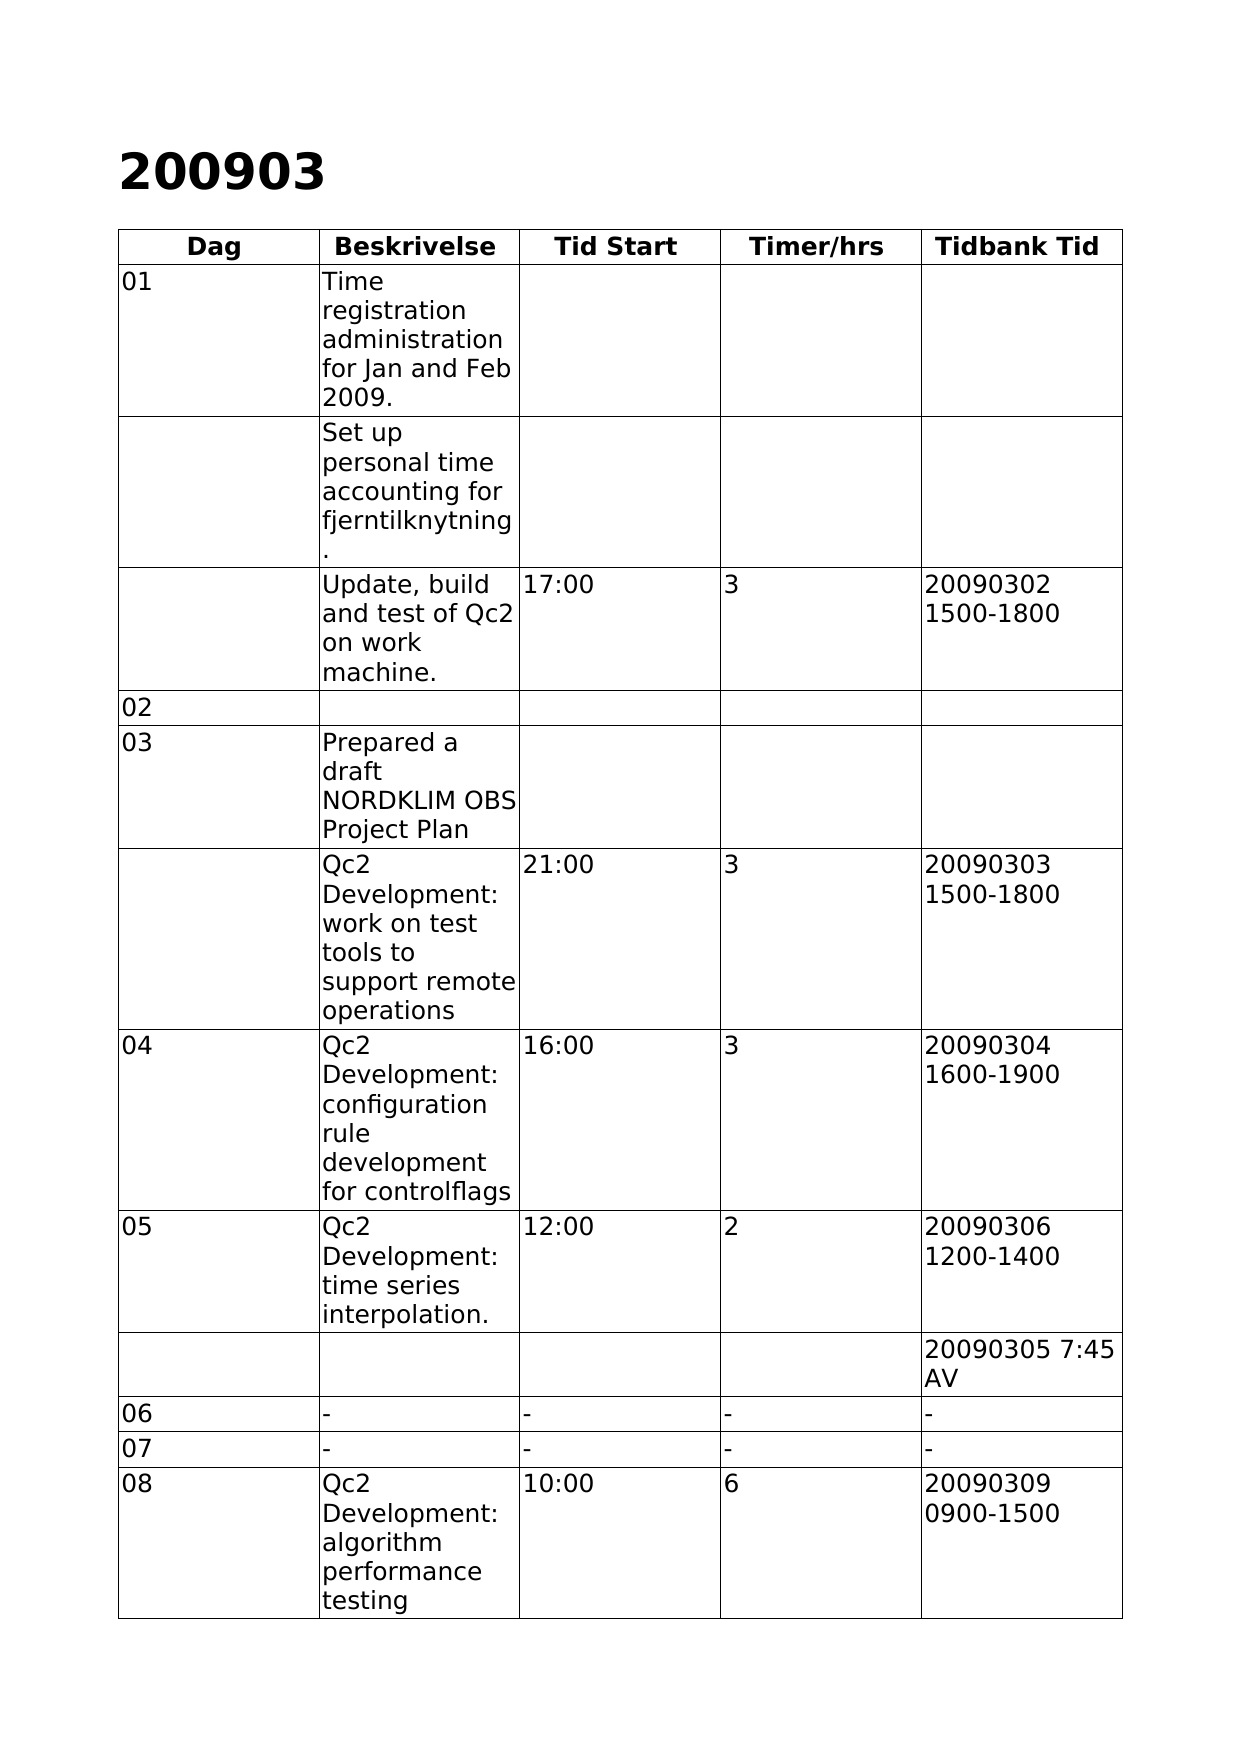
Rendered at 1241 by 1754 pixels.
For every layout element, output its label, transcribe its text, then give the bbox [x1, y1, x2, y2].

table_cell [320, 1333, 519, 1396]
table_cell Set up personal time accounting for fjerntilknytning. [320, 417, 519, 567]
table_header Beskrivelse [320, 230, 519, 264]
table_cell 17:00 [520, 568, 720, 690]
table_cell [721, 265, 921, 416]
table_cell - [922, 1397, 1122, 1431]
table_cell 10:00 [520, 1468, 720, 1618]
table_cell [119, 568, 319, 690]
table_cell 04 [119, 1030, 319, 1209]
subtitle 200903 [118, 143, 1122, 201]
table_cell 06 [119, 1397, 319, 1431]
table_cell [922, 265, 1122, 416]
table_cell 20090302 1500-1800 [922, 568, 1122, 690]
table_cell 3 [721, 1030, 921, 1209]
table_cell - [320, 1432, 519, 1467]
table_cell [520, 726, 720, 848]
table_cell [520, 417, 720, 567]
table_cell Update, build and test of Qc2 on work machine. [320, 568, 519, 690]
table_cell 12:00 [520, 1211, 720, 1332]
table_cell Prepared a draft NORDKLIM OBS Project Plan [320, 726, 519, 848]
table_cell 20090303 1500-1800 [922, 849, 1122, 1028]
table_cell 20090305 7:45 AV [922, 1333, 1122, 1396]
table_cell [119, 1333, 319, 1396]
table_header Tid Start [520, 230, 720, 264]
table_cell [721, 1333, 921, 1396]
table_cell Qc2 Development: algorithm performance testing [320, 1468, 519, 1618]
table_cell 05 [119, 1211, 319, 1332]
table_cell 07 [119, 1432, 319, 1467]
table_cell Qc2 Development: time series interpolation. [320, 1211, 519, 1332]
table_cell [520, 265, 720, 416]
table_cell [119, 849, 319, 1028]
table_cell [922, 726, 1122, 848]
table_cell [922, 691, 1122, 725]
table_cell [922, 417, 1122, 567]
table_header Tidbank Tid [922, 230, 1122, 264]
table_cell 02 [119, 691, 319, 725]
table_cell - [721, 1432, 921, 1467]
table_cell 21:00 [520, 849, 720, 1028]
table_cell - [520, 1432, 720, 1467]
table_header Timer/hrs [721, 230, 921, 264]
table_cell 20090306 1200-1400 [922, 1211, 1122, 1332]
table_cell 08 [119, 1468, 319, 1618]
table_cell 3 [721, 568, 921, 690]
table_cell Time registration administration for Jan and Feb 2009. [320, 265, 519, 416]
table_cell [320, 691, 519, 725]
table_cell - [922, 1432, 1122, 1467]
table_cell 20090309 0900-1500 [922, 1468, 1122, 1618]
table_cell 01 [119, 265, 319, 416]
table_cell [520, 691, 720, 725]
table_cell Qc2 Development: configuration rule development for controlflags [320, 1030, 519, 1209]
table_cell Qc2 Development: work on test tools to support remote operations [320, 849, 519, 1028]
table_cell [721, 726, 921, 848]
table_cell [119, 417, 319, 567]
table_cell 3 [721, 849, 921, 1028]
table_cell 2 [721, 1211, 921, 1332]
table_cell [721, 417, 921, 567]
table_cell 16:00 [520, 1030, 720, 1209]
table_header Dag [119, 230, 319, 264]
table_cell - [721, 1397, 921, 1431]
table_cell 03 [119, 726, 319, 848]
table_cell [721, 691, 921, 725]
table_cell [520, 1333, 720, 1396]
table_cell - [520, 1397, 720, 1431]
table_cell - [320, 1397, 519, 1431]
table_cell 20090304 1600-1900 [922, 1030, 1122, 1209]
table_cell 6 [721, 1468, 921, 1618]
